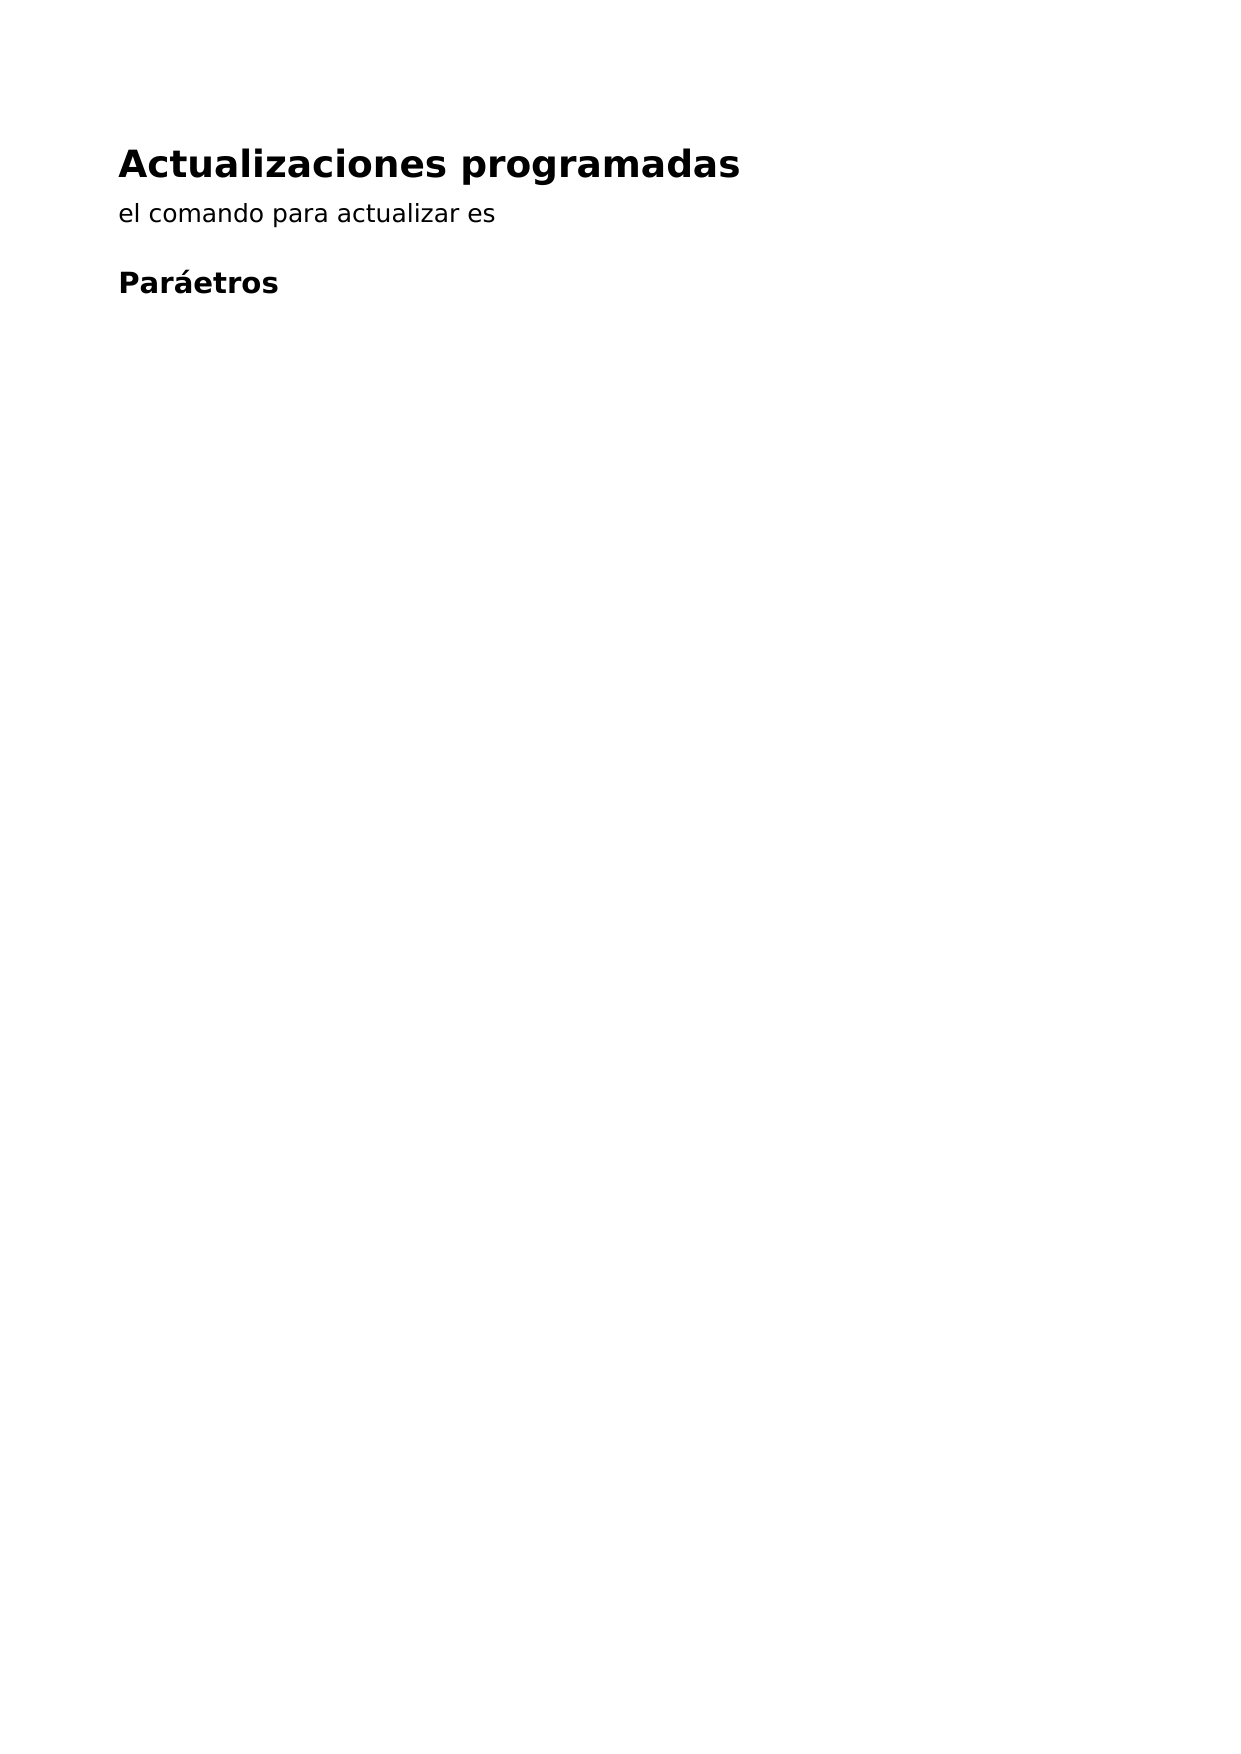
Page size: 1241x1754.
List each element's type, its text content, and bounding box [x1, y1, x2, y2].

subtitle Paráetros [118, 266, 1122, 300]
text el comando para actualizar es [118, 199, 1122, 228]
subtitle Actualizaciones programadas [118, 143, 1122, 187]
